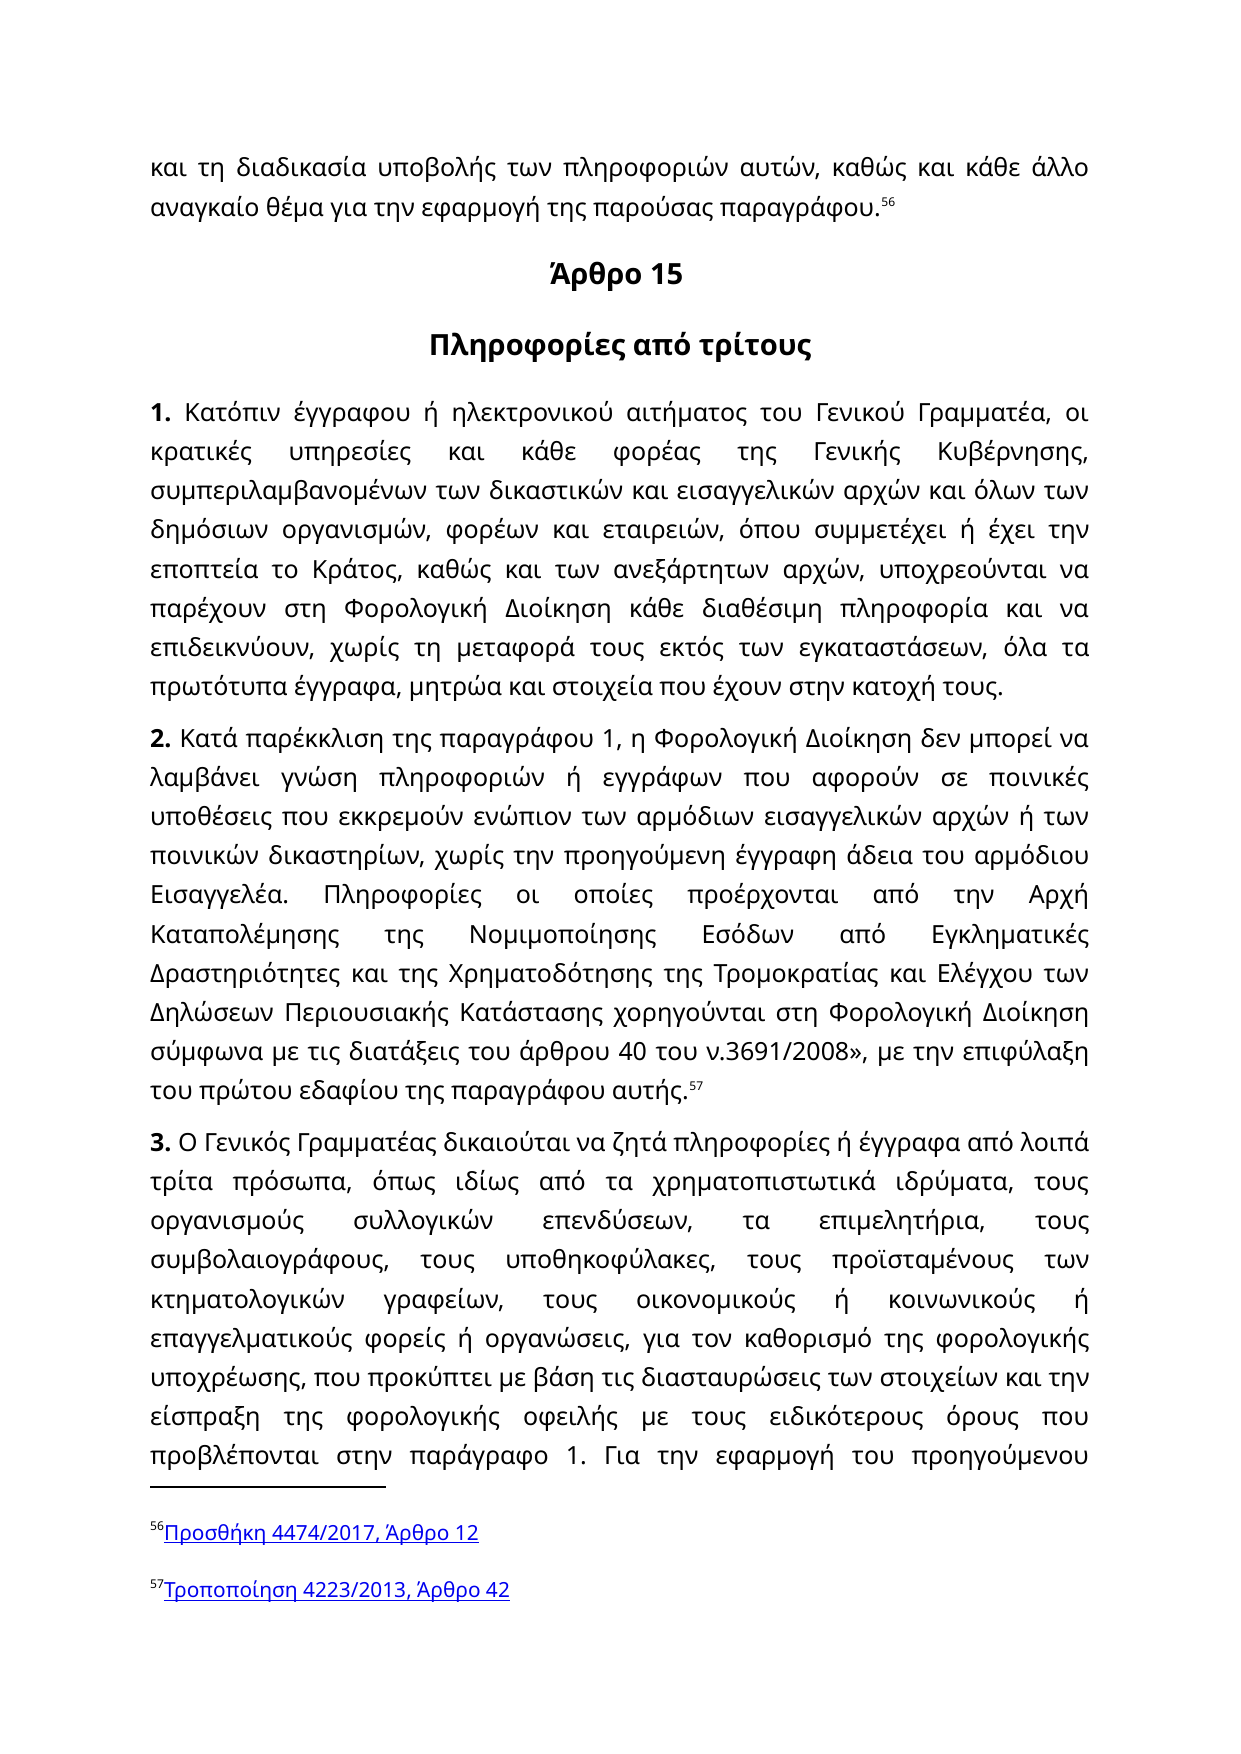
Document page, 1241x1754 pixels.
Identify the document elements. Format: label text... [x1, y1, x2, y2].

text και τη διαδικασία υποβολής των πληροφοριών αυτών, καθώς και κάθε άλλο αναγκαίο θέμα για την εφαρμογή της παρούσας παραγράφου. [150, 150, 1090, 223]
text 2. Κατά παρέκκλιση της παραγράφου 1, η Φορολογική Διοίκηση δεν μπορεί να λαμβάνει γνώση πληροφοριών ή εγγράφων που αφορούν σε ποινικές υποθέσεις που εκκρεμούν ενώπιον των αρμόδιων εισαγγελικών αρχών ή των ποινικών δικαστηρίων, χωρίς την προηγούμενη έγγραφη άδεια του αρμόδιου Εισαγγελέα. Πληροφορίες οι οποίες προέρχονται από την Αρχή Καταπολέμησης της Νομιμοποίησης Εσόδων από Εγκληματικές Δραστηριότητες και της Χρηματοδότησης της Τρομοκρατίας και Ελέγχου των Δηλώσεων Περιουσιακής Κατάστασης χορηγούνται στη Φορολογική Διοίκηση σύμφωνα με τις διατάξεις του άρθρου 40 του ν.3691/2008», με την επιφύλαξη του πρώτου εδαφίου της παραγράφου αυτής. [150, 720, 1090, 1107]
subtitle Πληροφορίες από τρίτους [150, 324, 1090, 364]
subtitle Άρθρο 15 [150, 253, 1090, 293]
text Τροποποίηση 4223/2013, Άρθρο 42 [150, 1576, 1090, 1604]
text Προσθήκη 4474/2017, Άρθρο 12 [150, 1518, 1090, 1546]
text 3. Ο Γενικός Γραμματέας δικαιούται να ζητά πληροφορίες ή έγγραφα από λοιπά τρίτα πρόσωπα, όπως ιδίως από τα χρηματοπιστωτικά ιδρύματα, τους οργανισμούς συλλογικών επενδύσεων, τα επιμελητήρια, τους συμβολαιογράφους, τους υποθηκοφύλακες, τους προϊσταμένους των κτηματολογικών γραφείων, τους οικονομικούς ή κοινωνικούς ή επαγγελματικούς φορείς ή οργανώσεις, για τον καθορισμό της φορολογικής υποχρέωσης, που προκύπτει με βάση τις διασταυρώσεις των στοιχείων και την είσπραξη της φορολογικής οφειλής με τους ειδικότερους όρους που προβλέπονται στην παράγραφο 1. Για την εφαρμογή του προηγούμενου [150, 1124, 1090, 1472]
text 1. Κατόπιν έγγραφου ή ηλεκτρονικού αιτήματος του Γενικού Γραμματέα, οι κρατικές υπηρεσίες και κάθε φορέας της Γενικής Κυβέρνησης, συμπεριλαμβανομένων των δικαστικών και εισαγγελικών αρχών και όλων των δημόσιων οργανισμών, φορέων και εταιρειών, όπου συμμετέχει ή έχει την εποπτεία το Κράτος, καθώς και των ανεξάρτητων αρχών, υποχρεούνται να παρέχουν στη Φορολογική Διοίκηση κάθε διαθέσιμη πληροφορία και να επιδεικνύουν, χωρίς τη μεταφορά τους εκτός των εγκαταστάσεων, όλα τα πρωτότυπα έγγραφα, μητρώα και στοιχεία που έχουν στην κατοχή τους. [150, 394, 1090, 703]
